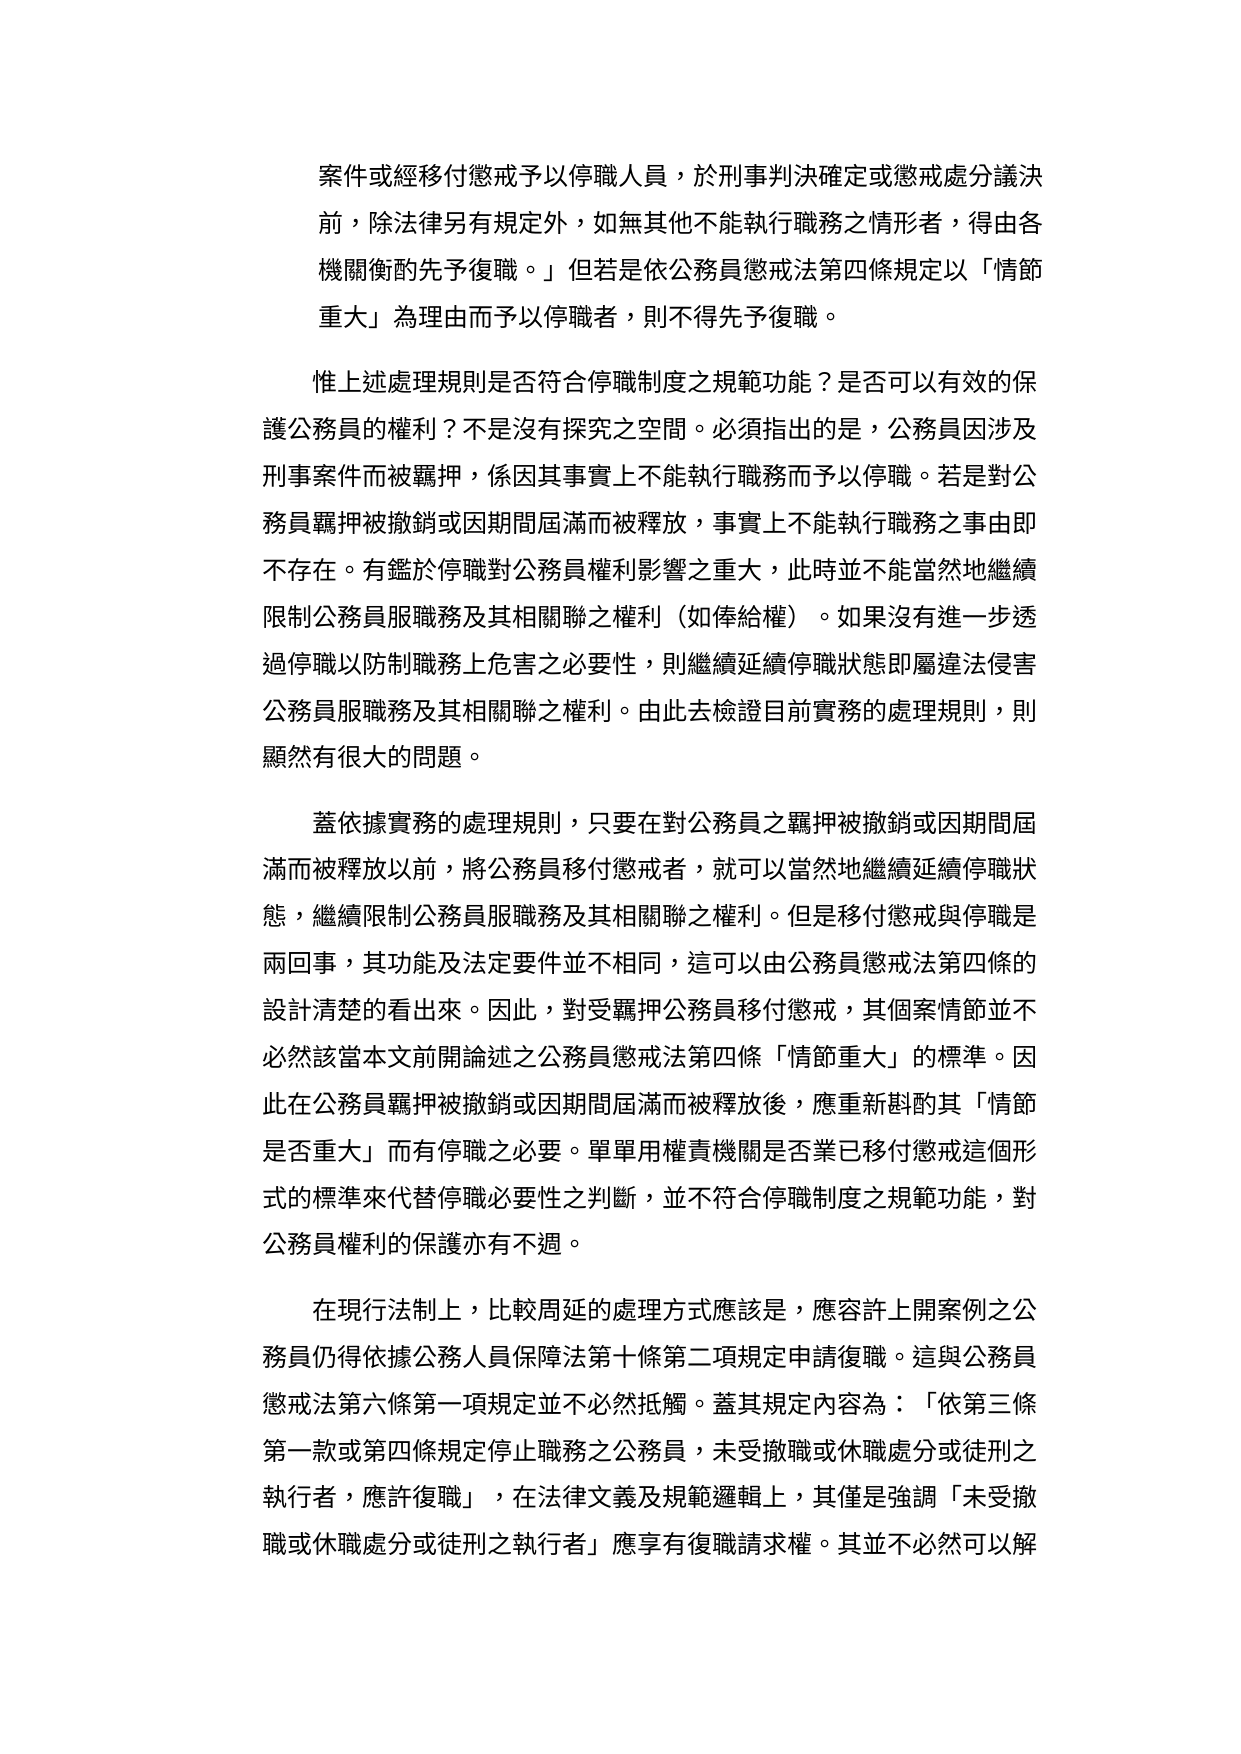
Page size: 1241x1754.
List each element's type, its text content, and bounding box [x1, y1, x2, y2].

text 蓋依據實務的處理規則，只要在對公務員之羈押被撤銷或因期間屆滿而被釋放以前，將公務員移付懲戒者，就可以當然地繼續延續停職狀態，繼續限制公務員服職務及其相關聯之權利。但是移付懲戒與停職是兩回事，其功能及法定要件並不相同，這可以由公務員懲戒法第四條的設計清楚的看出來。因此，對受羈押公務員移付懲戒，其個案情節並不必然該當本文前開論述之公務員懲戒法第四條「情節重大」的標準。因此在公務員羈押被撤銷或因期間屆滿而被釋放後，應重新斟酌其「情節是否重大」而有停職之必要。單單用權責機關是否業已移付懲戒這個形式的標準來代替停職必要性之判斷，並不符合停職制度之規範功能，對公務員權利的保護亦有不週。 [262, 796, 1053, 1256]
text 惟上述處理規則是否符合停職制度之規範功能？是否可以有效的保護公務員的權利？不是沒有探究之空間。必須指出的是，公務員因涉及刑事案件而被羈押，係因其事實上不能執行職務而予以停職。若是對公務員羈押被撤銷或因期間屆滿而被釋放，事實上不能執行職務之事由即不存在。有鑑於停職對公務員權利影響之重大，此時並不能當然地繼續限制公務員服職務及其相關聯之權利（如俸給權）。如果沒有進一步透過停職以防制職務上危害之必要性，則繼續延續停職狀態即屬違法侵害公務員服職務及其相關聯之權利。由此去檢證目前實務的處理規則，則顯然有很大的問題。 [262, 356, 1053, 768]
text 案件或經移付懲戒予以停職人員，於刑事判決確定或懲戒處分議決前，除法律另有規定外，如無其他不能執行職務之情形者，得由各機關衡酌先予復職。」但若是依公務員懲戒法第四條規定以「情節重大」為理由而予以停職者，則不得先予復職。 [262, 150, 1053, 328]
text 在現行法制上，比較周延的處理方式應該是，應容許上開案例之公務員仍得依據公務人員保障法第十條第二項規定申請復職。這與公務員懲戒法第六條第一項規定並不必然抵觸。蓋其規定內容為：「依第三條第一款或第四條規定停止職務之公務員，未受撤職或休職處分或徒刑之執行者，應許復職」，在法律文義及規範邏輯上，其僅是強調「未受撤職或休職處分或徒刑之執行者」應享有復職請求權。其並不必然可以解釋為有排斥公務人員保障法第十條第二項復職請求權適用之意。至於公務人員保障法第十條第二項規定立法說明，在法律解釋上只是僅供參考，並不足以作為扭曲停職制度之規範功能，以及對公務員權利保護不週的正當化理由。 [262, 1283, 1053, 1555]
